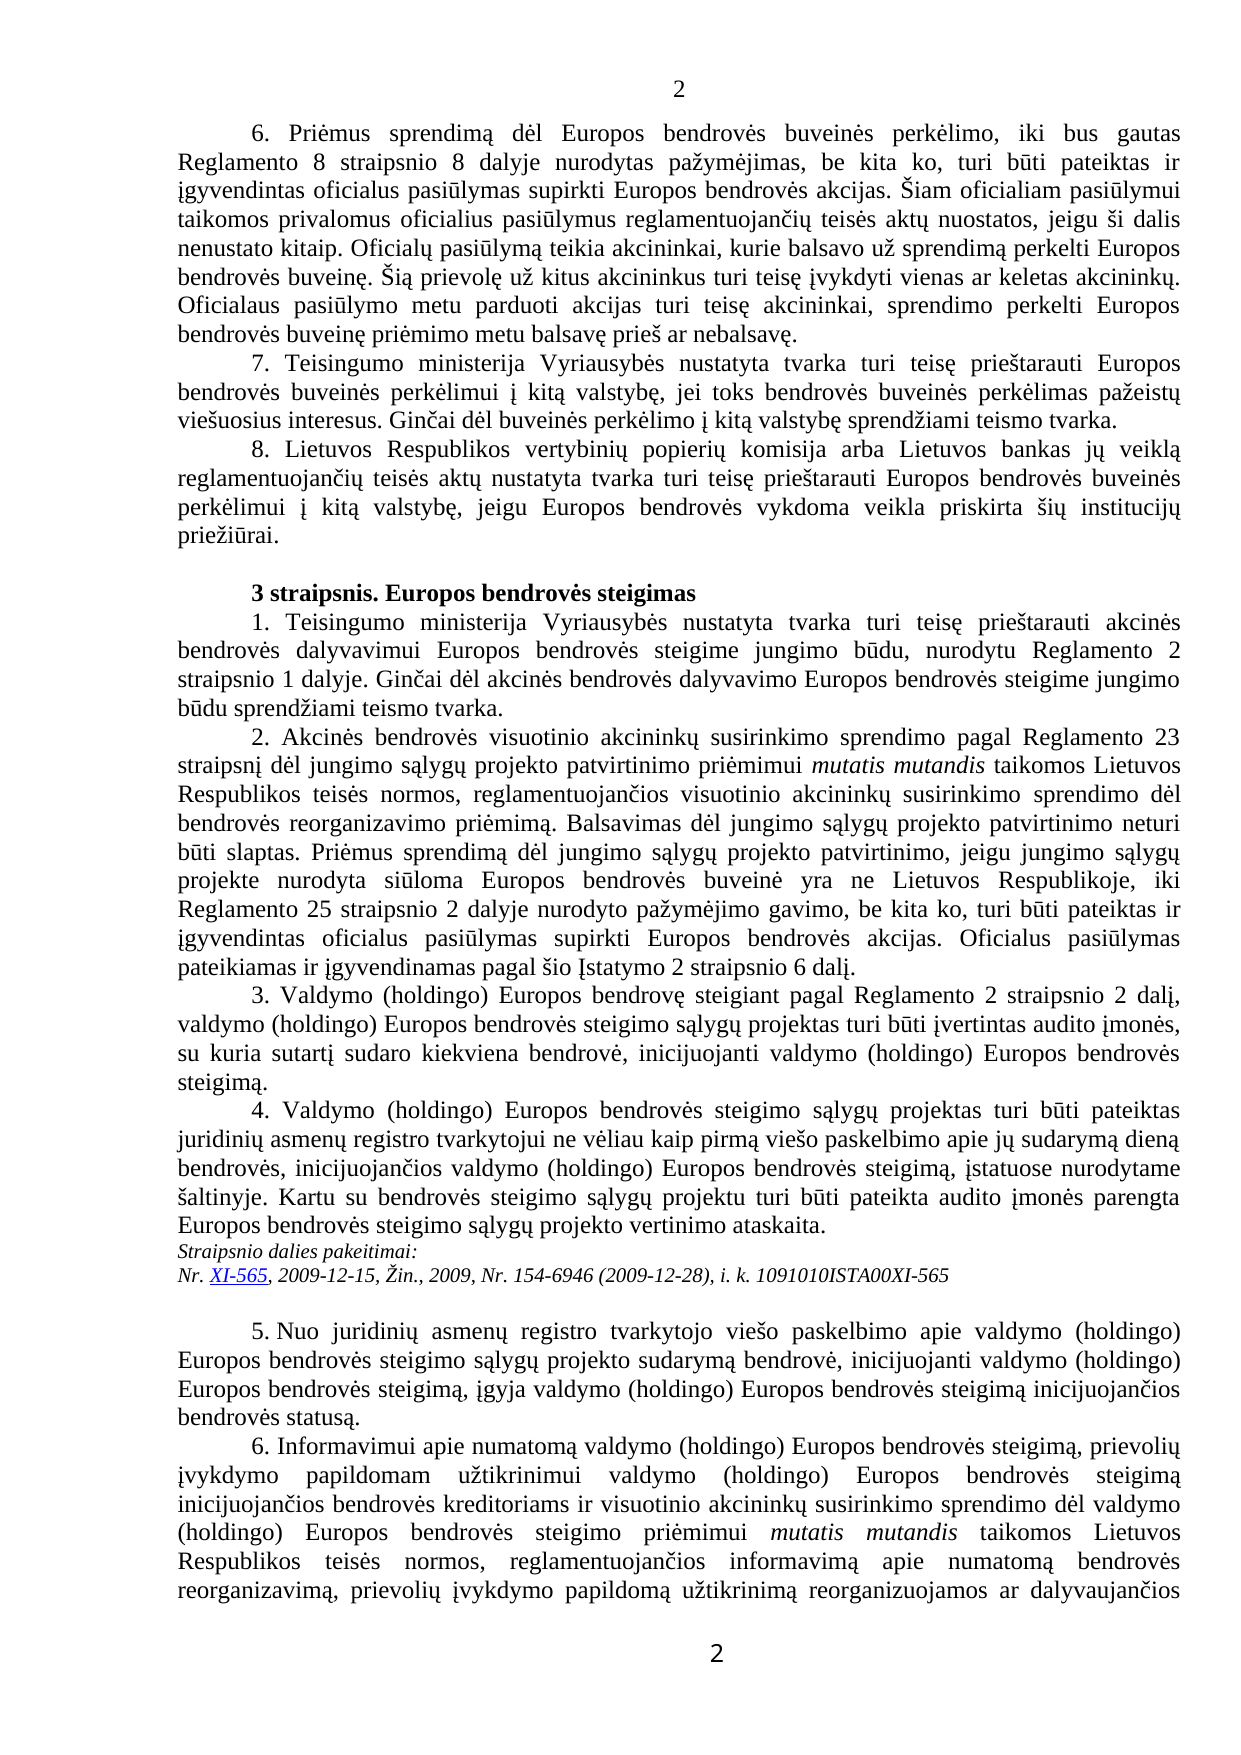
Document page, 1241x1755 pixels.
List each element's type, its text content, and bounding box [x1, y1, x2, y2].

text 5. Nuo juridinių asmenų registro tvarkytojo viešo paskelbimo apie valdymo (holdingo) Europos bendrovės steigimo sąlygų projekto sudarymą bendrovė, inicijuojanti valdymo (holdingo) Europos bendrovės steigimą, įgyja valdymo (holdingo) Europos bendrovės steigimą inicijuojančios bendrovės statusą. [177, 1316, 1181, 1431]
text 3. Valdymo (holdingo) Europos bendrovę steigiant pagal Reglamento 2 straipsnio 2 dalį, valdymo (holdingo) Europos bendrovės steigimo sąlygų projektas turi būti įvertintas audito įmonės, su kuria sutartį sudaro kiekviena bendrovė, inicijuojanti valdymo (holdingo) Europos bendrovės steigimą. [177, 981, 1181, 1096]
text Straipsnio dalies pakeitimai: [177, 1239, 1181, 1263]
text 4. Valdymo (holdingo) Europos bendrovės steigimo sąlygų projektas turi būti pateiktas juridinių asmenų registro tvarkytojui ne vėliau kaip pirmą viešo paskelbimo apie jų sudarymą dieną bendrovės, inicijuojančios valdymo (holdingo) Europos bendrovės steigimą, įstatuose nurodytame šaltinyje. Kartu su bendrovės steigimo sąlygų projektu turi būti pateikta audito įmonės parengta Europos bendrovės steigimo sąlygų projekto vertinimo ataskaita. [177, 1096, 1181, 1239]
text 2. Akcinės bendrovės visuotinio akcininkų susirinkimo sprendimo pagal Reglamento 23 straipsnį dėl jungimo sąlygų projekto patvirtinimo priėmimui mutatis mutandis taikomos Lietuvos Respublikos teisės normos, reglamentuojančios visuotinio akcininkų susirinkimo sprendimo dėl bendrovės reorganizavimo priėmimą. Balsavimas dėl jungimo sąlygų projekto patvirtinimo neturi būti slaptas. Priėmus sprendimą dėl jungimo sąlygų projekto patvirtinimo, jeigu jungimo sąlygų projekte nurodyta siūloma Europos bendrovės buveinė yra ne Lietuvos Respublikoje, iki Reglamento 25 straipsnio 2 dalyje nurodyto pažymėjimo gavimo, be kita ko, turi būti pateiktas ir įgyvendintas oficialus pasiūlymas supirkti Europos bendrovės akcijas. Oficialus pasiūlymas pateikiamas ir įgyvendinamas pagal šio Įstatymo 2 straipsnio 6 dalį. [177, 722, 1181, 981]
text Nr. XI-565, 2009-12-15, Žin., 2009, Nr. 154-6946 (2009-12-28), i. k. 1091010ISTA00XI-565 [177, 1263, 1181, 1287]
text 6. Priėmus sprendimą dėl Europos bendrovės buveinės perkėlimo, iki bus gautas Reglamento 8 straipsnio 8 dalyje nurodytas pažymėjimas, be kita ko, turi būti pateiktas ir įgyvendintas oficialus pasiūlymas supirkti Europos bendrovės akcijas. Šiam oficialiam pasiūlymui taikomos privalomus oficialius pasiūlymus reglamentuojančių teisės aktų nuostatos, jeigu ši dalis nenustato kitaip. Oficialų pasiūlymą teikia akcininkai, kurie balsavo už sprendimą perkelti Europos bendrovės buveinę. Šią prievolę už kitus akcininkus turi teisę įvykdyti vienas ar keletas akcininkų. Oficialaus pasiūlymo metu parduoti akcijas turi teisę akcininkai, sprendimo perkelti Europos bendrovės buveinę priėmimo metu balsavę prieš ar nebalsavę. [177, 118, 1181, 348]
text 3 straipsnis. Europos bendrovės steigimas [177, 578, 1181, 607]
text 8. Lietuvos Respublikos vertybinių popierių komisija arba Lietuvos bankas jų veiklą reglamentuojančių teisės aktų nustatyta tvarka turi teisę prieštarauti Europos bendrovės buveinės perkėlimui į kitą valstybę, jeigu Europos bendrovės vykdoma veikla priskirta šių institucijų priežiūrai. [177, 434, 1181, 549]
text 6. Informavimui apie numatomą valdymo (holdingo) Europos bendrovės steigimą, prievolių įvykdymo papildomam užtikrinimui valdymo (holdingo) Europos bendrovės steigimą inicijuojančios bendrovės kreditoriams ir visuotinio akcininkų susirinkimo sprendimo dėl valdymo (holdingo) Europos bendrovės steigimo priėmimui mutatis mutandis taikomos Lietuvos Respublikos teisės normos, reglamentuojančios informavimą apie numatomą bendrovės reorganizavimą, prievolių įvykdymo papildomą užtikrinimą reorganizuojamos ar dalyvaujančios [177, 1431, 1181, 1604]
text 7. Teisingumo ministerija Vyriausybės nustatyta tvarka turi teisę prieštarauti Europos bendrovės buveinės perkėlimui į kitą valstybę, jei toks bendrovės buveinės perkėlimas pažeistų viešuosius interesus. Ginčai dėl buveinės perkėlimo į kitą valstybę sprendžiami teismo tvarka. [177, 348, 1181, 434]
text 1. Teisingumo ministerija Vyriausybės nustatyta tvarka turi teisę prieštarauti akcinės bendrovės dalyvavimui Europos bendrovės steigime jungimo būdu, nurodytu Reglamento 2 straipsnio 1 dalyje. Ginčai dėl akcinės bendrovės dalyvavimo Europos bendrovės steigime jungimo būdu sprendžiami teismo tvarka. [177, 607, 1181, 722]
